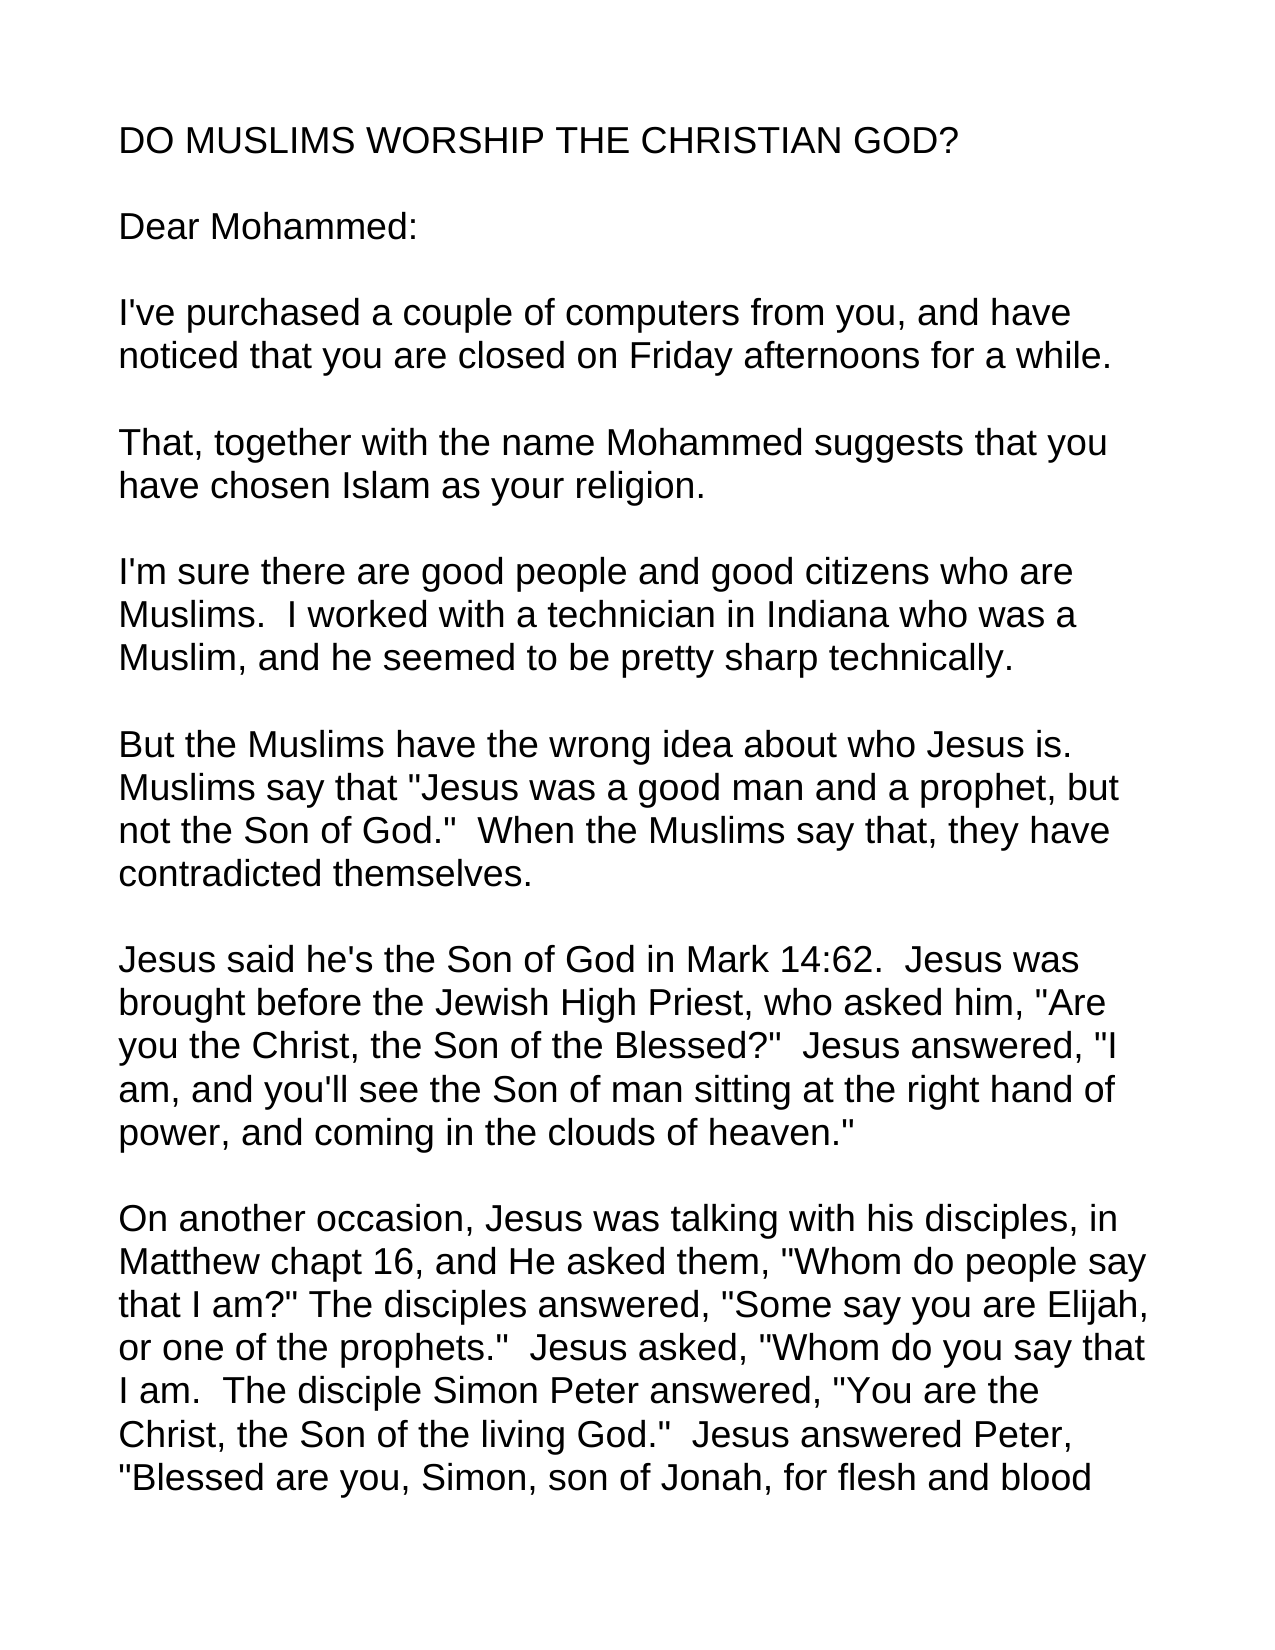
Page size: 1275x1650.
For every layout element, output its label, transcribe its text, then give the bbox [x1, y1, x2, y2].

text That, together with the name Mohammed suggests that you have chosen Islam as your religion. [118, 420, 1157, 506]
text Dear Mohammed: [118, 204, 1157, 247]
text I've purchased a couple of computers from you, and have noticed that you are closed on Friday afternoons for a while. [118, 291, 1157, 377]
text I'm sure there are good people and good citizens who are Muslims. I worked with a technician in Indiana who was a Muslim, and he seemed to be pretty sharp technically. [118, 549, 1157, 679]
text On another occasion, Jesus was talking with his disciples, in Matthew chapt 16, and He asked them, "Whom do people say that I am?" The disciples answered, "Some say you are Elijah, or one of the prophets." Jesus asked, "Whom do you say that I am. The disciple Simon Peter answered, "You are the Christ, the Son of the living God." Jesus answered Peter, "Blessed are you, Simon, son of Jonah, for flesh and blood [118, 1196, 1157, 1498]
text Jesus said he's the Son of God in Mark 14:62. Jesus was brought before the Jewish High Priest, who asked him, "Are you the Christ, the Son of the Blessed?" Jesus answered, "I am, and you'll see the Son of man sitting at the right hand of power, and coming in the clouds of heaven." [118, 937, 1157, 1153]
text DO MUSLIMS WORSHIP THE CHRISTIAN GOD? [118, 118, 1157, 161]
text But the Muslims have the wrong idea about who Jesus is. Muslims say that "Jesus was a good man and a prophet, but not the Son of God." When the Muslims say that, they have contradicted themselves. [118, 722, 1157, 894]
